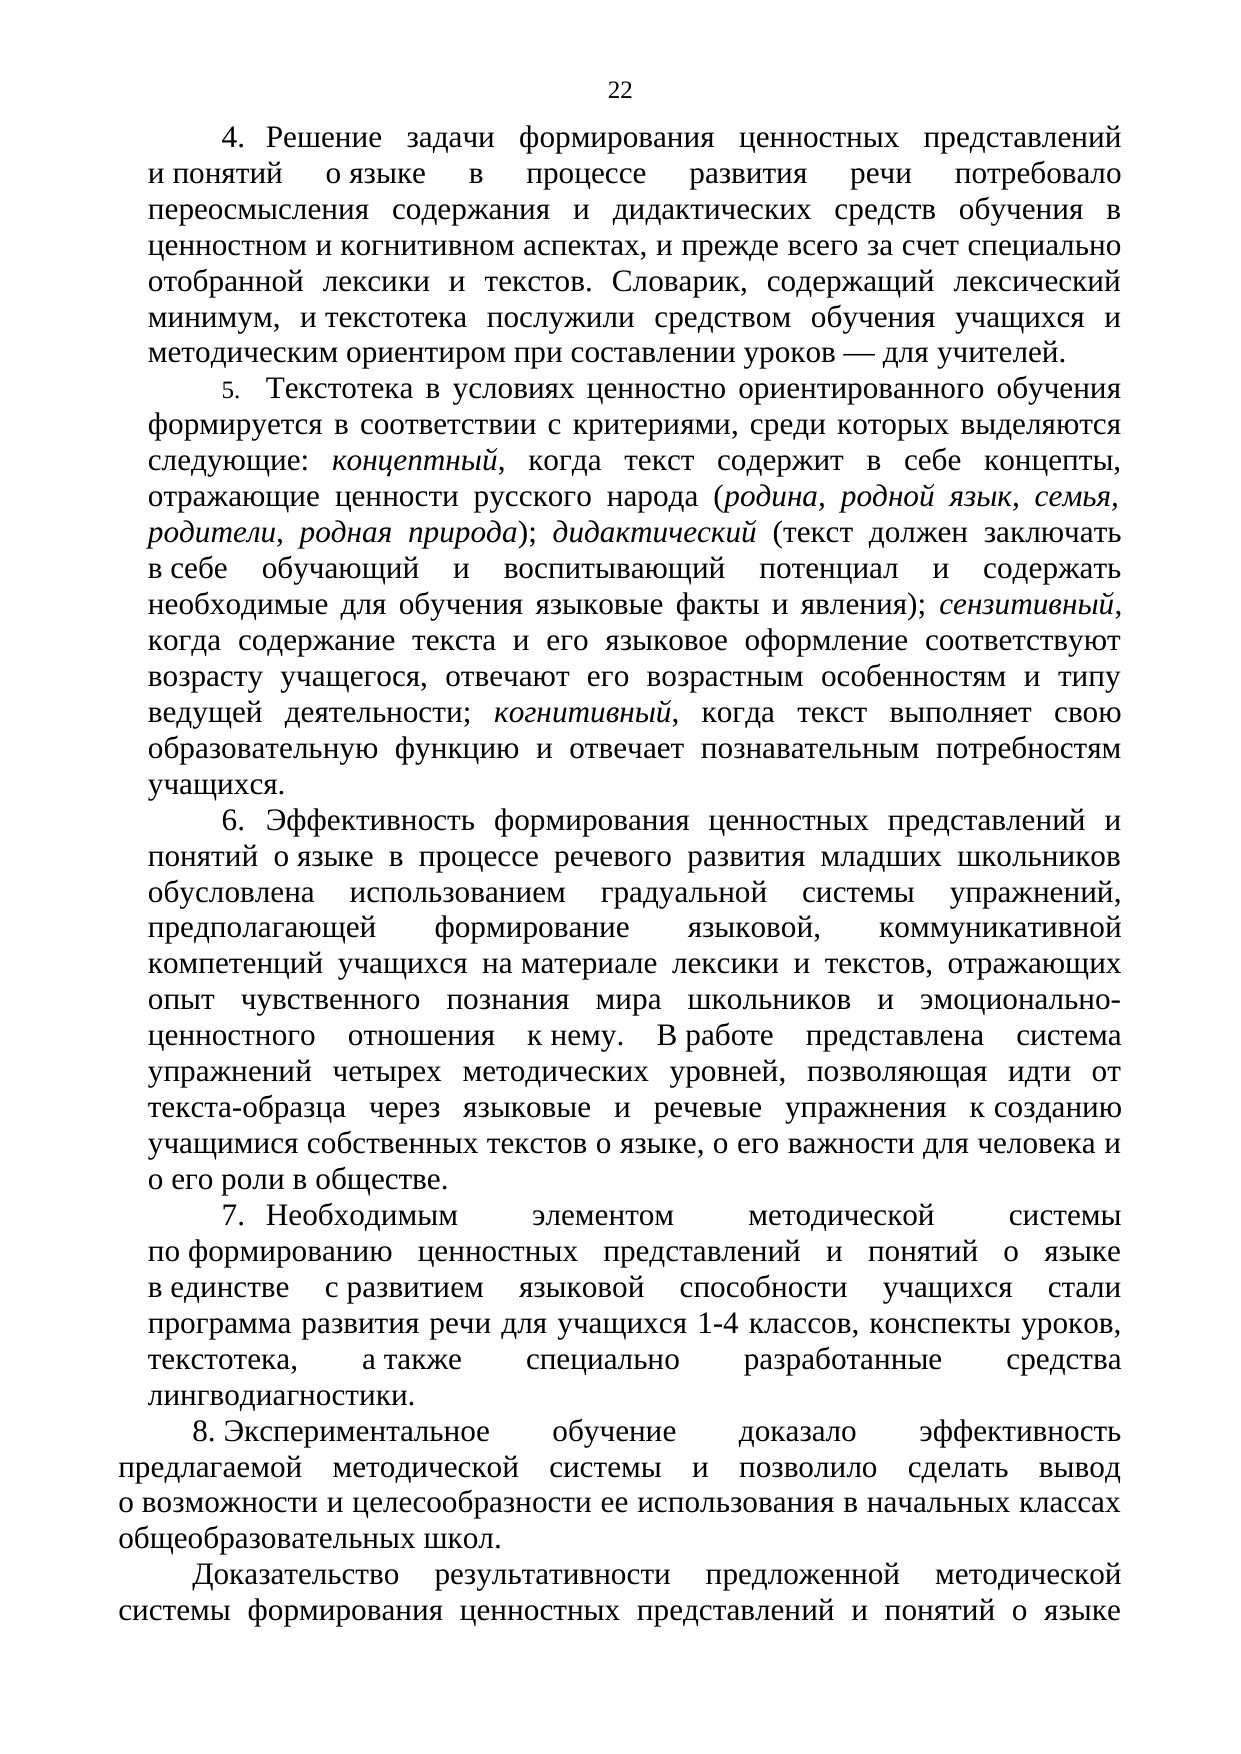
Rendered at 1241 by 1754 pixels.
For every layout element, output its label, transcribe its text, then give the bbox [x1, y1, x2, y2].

text 8. Экспериментальное обучение доказало эффективность предлагаемой методической системы и позволило сделать вывод о возможности и целесообразности ее использования в начальных классах общеобразовательных школ. [118, 1412, 1122, 1556]
list Текстотека в условиях ценностно ориентированного обучения формируется в соответствии с критериями, среди которых выделяются следующие: концептный, когда текст содержит в себе концепты, отражающие ценности русского народа (родина, родной язык, семья, родители, родная природа); дидактический (текст должен заключать в себе обучающий и воспитывающий потенциал и содержать необходимые для обучения языковые факты и явления); сензитивный, когда содержание текста и его языковое оформление соответствуют возрасту учащегося, отвечают его возрастным особенностям и типу ведущей деятельности; когнитивный, когда текст выполняет свою образовательную функцию и отвечает познавательным потребностям учащихся. [148, 370, 1122, 801]
list Решение задачи формирования ценностных представлений и понятий о языке в процессе развития речи потребовало переосмысления содержания и дидактических средств обучения в ценностном и когнитивном аспектах, и прежде всего за счет специально отобранной лексики и текстов. Словарик, содержащий лексический минимум, и текстотека послужили средством обучения учащихся и методическим ориентиром при составлении уроков — для учителей. [148, 118, 1122, 370]
text Доказательство результативности предложенной методической системы формирования ценностных представлений и понятий о языке [118, 1556, 1122, 1627]
list Эффективность формирования ценностных представлений и понятий о языке в процессе речевого развития младших школьников обусловлена использованием градуальной системы упражнений, предполагающей формирование языковой, коммуникативной компетенций учащихся на материале лексики и текстов, отражающих опыт чувственного познания мира школьников и эмоционально-ценностного отношения к нему. В работе представлена система упражнений четырех методических уровней, позволяющая идти от текста-образца через языковые и речевые упражнения к созданию учащимися собственных текстов о языке, о его важности для человека и о его роли в обществе. [148, 801, 1122, 1196]
list Необходимым элементом методической системы по формированию ценностных представлений и понятий о языке в единстве с развитием языковой способности учащихся стали программа развития речи для учащихся 1-4 классов, конспекты уроков, текстотека, а также специально разработанные средства лингводиагностики. [148, 1196, 1122, 1412]
